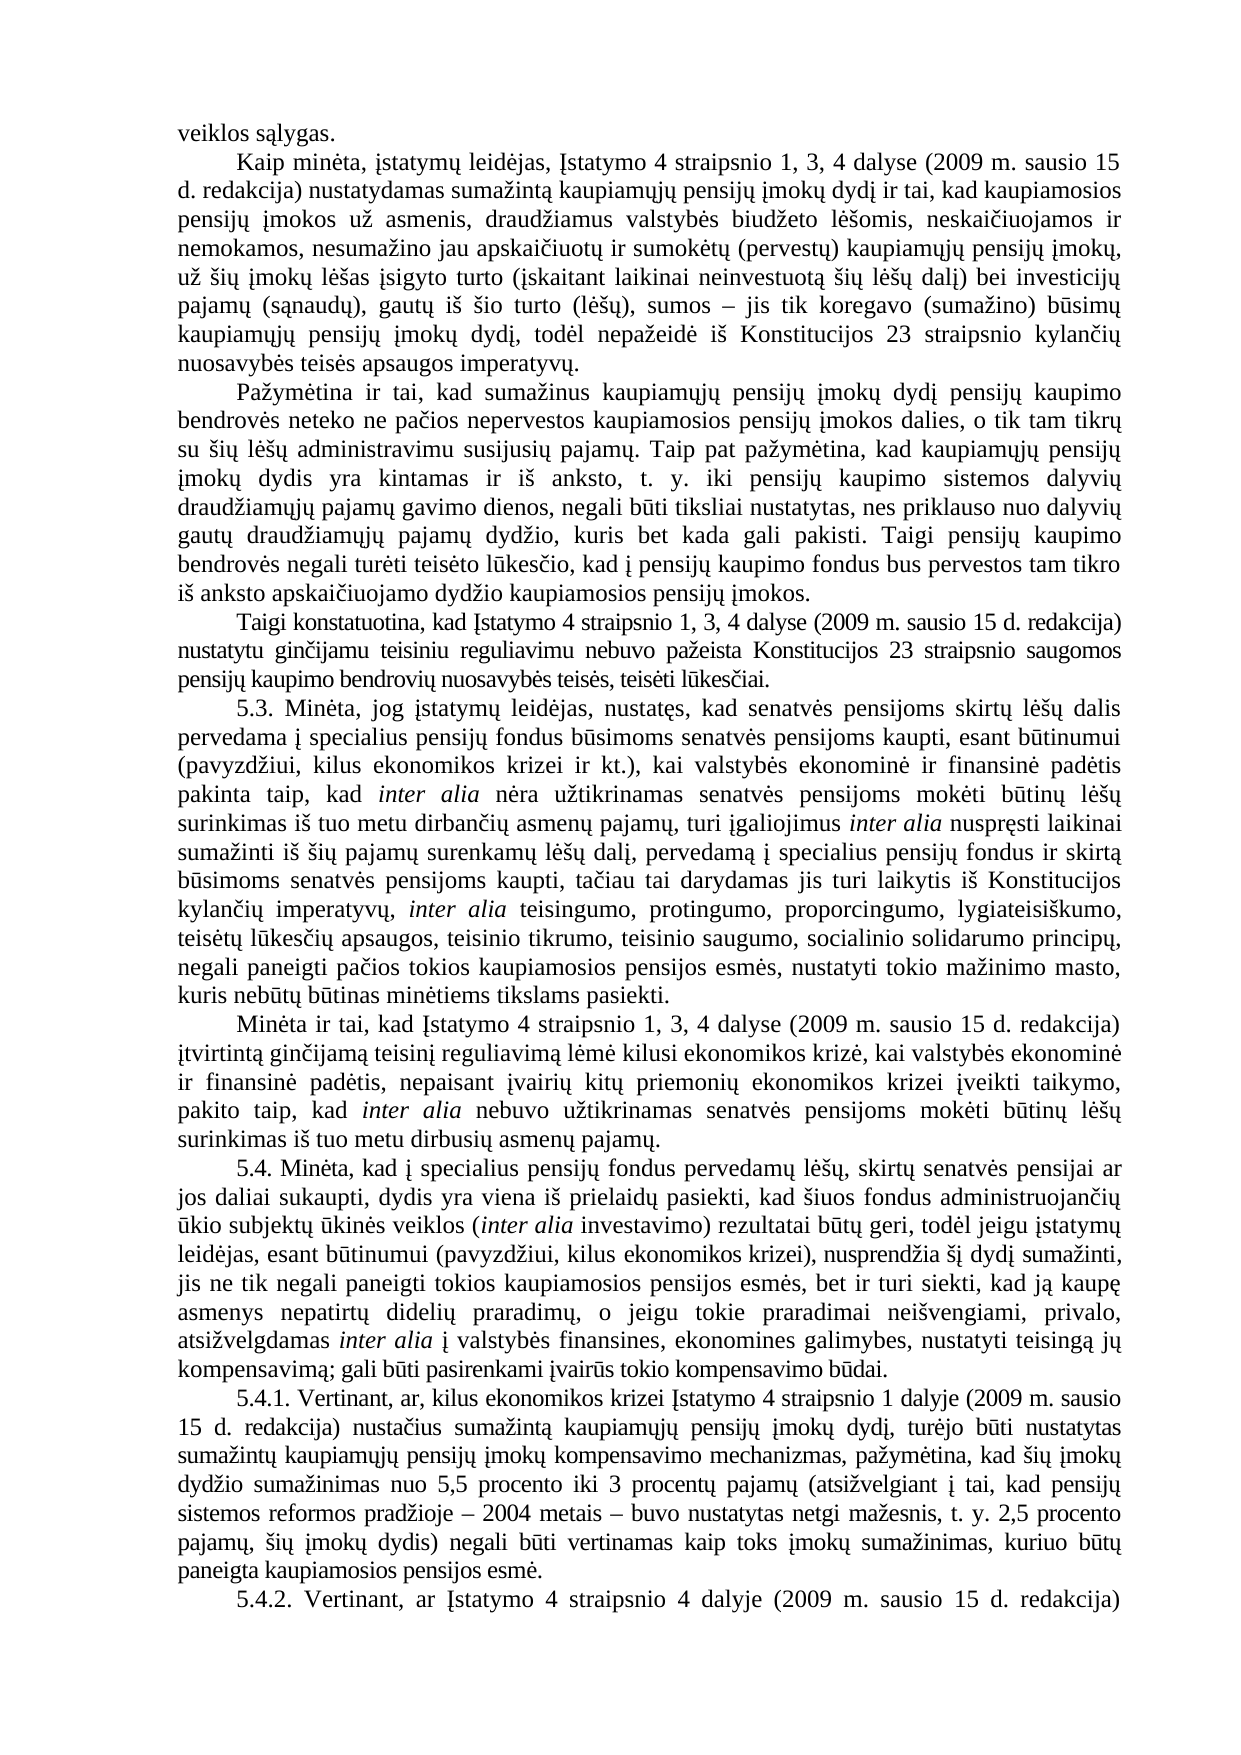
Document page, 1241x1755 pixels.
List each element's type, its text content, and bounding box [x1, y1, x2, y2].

text Pažymėtina ir tai, kad sumažinus kaupiamųjų pensijų įmokų dydį pensijų kaupimo bendrovės neteko ne pačios nepervestos kaupiamosios pensijų įmokos dalies, o tik tam tikrų su šių lėšų administravimu susijusių pajamų. Taip pat pažymėtina, kad kaupiamųjų pensijų įmokų dydis yra kintamas ir iš anksto, t. y. iki pensijų kaupimo sistemos dalyvių draudžiamųjų pajamų gavimo dienos, negali būti tiksliai nustatytas, nes priklauso nuo dalyvių gautų draudžiamųjų pajamų dydžio, kuris bet kada gali pakisti. Taigi pensijų kaupimo bendrovės negali turėti teisėto lūkesčio, kad į pensijų kaupimo fondus bus pervestos tam tikro iš anksto apskaičiuojamo dydžio kaupiamosios pensijų įmokos. [177, 377, 1122, 607]
text 5.3. Minėta, jog įstatymų leidėjas, nustatęs, kad senatvės pensijoms skirtų lėšų dalis pervedama į specialius pensijų fondus būsimoms senatvės pensijoms kaupti, esant būtinumui (pavyzdžiui, kilus ekonomikos krizei ir kt.), kai valstybės ekonominė ir finansinė padėtis pakinta taip, kad inter alia nėra užtikrinamas senatvės pensijoms mokėti būtinų lėšų surinkimas iš tuo metu dirbančių asmenų pajamų, turi įgaliojimus inter alia nuspręsti laikinai sumažinti iš šių pajamų surenkamų lėšų dalį, pervedamą į specialius pensijų fondus ir skirtą būsimoms senatvės pensijoms kaupti, tačiau tai darydamas jis turi laikytis iš Konstitucijos kylančių imperatyvų, inter alia teisingumo, protingumo, proporcingumo, lygiateisiškumo, teisėtų lūkesčių apsaugos, teisinio tikrumo, teisinio saugumo, socialinio solidarumo principų, negali paneigti pačios tokios kaupiamosios pensijos esmės, nustatyti tokio mažinimo masto, kuris nebūtų būtinas minėtiems tikslams pasiekti. [177, 693, 1122, 1009]
text veiklos sąlygas. [177, 118, 1122, 147]
text Minėta ir tai, kad Įstatymo 4 straipsnio 1, 3, 4 dalyse (2009 m. sausio 15 d. redakcija) įtvirtintą ginčijamą teisinį reguliavimą lėmė kilusi ekonomikos krizė, kai valstybės ekonominė ir finansinė padėtis, nepaisant įvairių kitų priemonių ekonomikos krizei įveikti taikymo, pakito taip, kad inter alia nebuvo užtikrinamas senatvės pensijoms mokėti būtinų lėšų surinkimas iš tuo metu dirbusių asmenų pajamų. [177, 1009, 1122, 1153]
text 5.4.1. Vertinant, ar, kilus ekonomikos krizei Įstatymo 4 straipsnio 1 dalyje (2009 m. sausio 15 d. redakcija) nustačius sumažintą kaupiamųjų pensijų įmokų dydį, turėjo būti nustatytas sumažintų kaupiamųjų pensijų įmokų kompensavimo mechanizmas, pažymėtina, kad šių įmokų dydžio sumažinimas nuo 5,5 procento iki 3 procentų pajamų (atsižvelgiant į tai, kad pensijų sistemos reformos pradžioje – 2004 metais – buvo nustatytas netgi mažesnis, t. y. 2,5 procento pajamų, šių įmokų dydis) negali būti vertinamas kaip toks įmokų sumažinimas, kuriuo būtų paneigta kaupiamosios pensijos esmė. [177, 1383, 1122, 1584]
text 5.4.2. Vertinant, ar Įstatymo 4 straipsnio 4 dalyje (2009 m. sausio 15 d. redakcija) [177, 1584, 1122, 1613]
text Kaip minėta, įstatymų leidėjas, Įstatymo 4 straipsnio 1, 3, 4 dalyse (2009 m. sausio 15 d. redakcija) nustatydamas sumažintą kaupiamųjų pensijų įmokų dydį ir tai, kad kaupiamosios pensijų įmokos už asmenis, draudžiamus valstybės biudžeto lėšomis, neskaičiuojamos ir nemokamos, nesumažino jau apskaičiuotų ir sumokėtų (pervestų) kaupiamųjų pensijų įmokų, už šių įmokų lėšas įsigyto turto (įskaitant laikinai neinvestuotą šių lėšų dalį) bei investicijų pajamų (sąnaudų), gautų iš šio turto (lėšų), sumos – jis tik koregavo (sumažino) būsimų kaupiamųjų pensijų įmokų dydį, todėl nepažeidė iš Konstitucijos 23 straipsnio kylančių nuosavybės teisės apsaugos imperatyvų. [177, 147, 1122, 377]
text 5.4. Minėta, kad į specialius pensijų fondus pervedamų lėšų, skirtų senatvės pensijai ar jos daliai sukaupti, dydis yra viena iš prielaidų pasiekti, kad šiuos fondus administruojančių ūkio subjektų ūkinės veiklos (inter alia investavimo) rezultatai būtų geri, todėl jeigu įstatymų leidėjas, esant būtinumui (pavyzdžiui, kilus ekonomikos krizei), nusprendžia šį dydį sumažinti, jis ne tik negali paneigti tokios kaupiamosios pensijos esmės, bet ir turi siekti, kad ją kaupę asmenys nepatirtų didelių praradimų, o jeigu tokie praradimai neišvengiami, privalo, atsižvelgdamas inter alia į valstybės finansines, ekonomines galimybes, nustatyti teisingą jų kompensavimą; gali būti pasirenkami įvairūs tokio kompensavimo būdai. [177, 1153, 1122, 1383]
text Taigi konstatuotina, kad Įstatymo 4 straipsnio 1, 3, 4 dalyse (2009 m. sausio 15 d. redakcija) nustatytu ginčijamu teisiniu reguliavimu nebuvo pažeista Konstitucijos 23 straipsnio saugomos pensijų kaupimo bendrovių nuosavybės teisės, teisėti lūkesčiai. [177, 607, 1122, 693]
